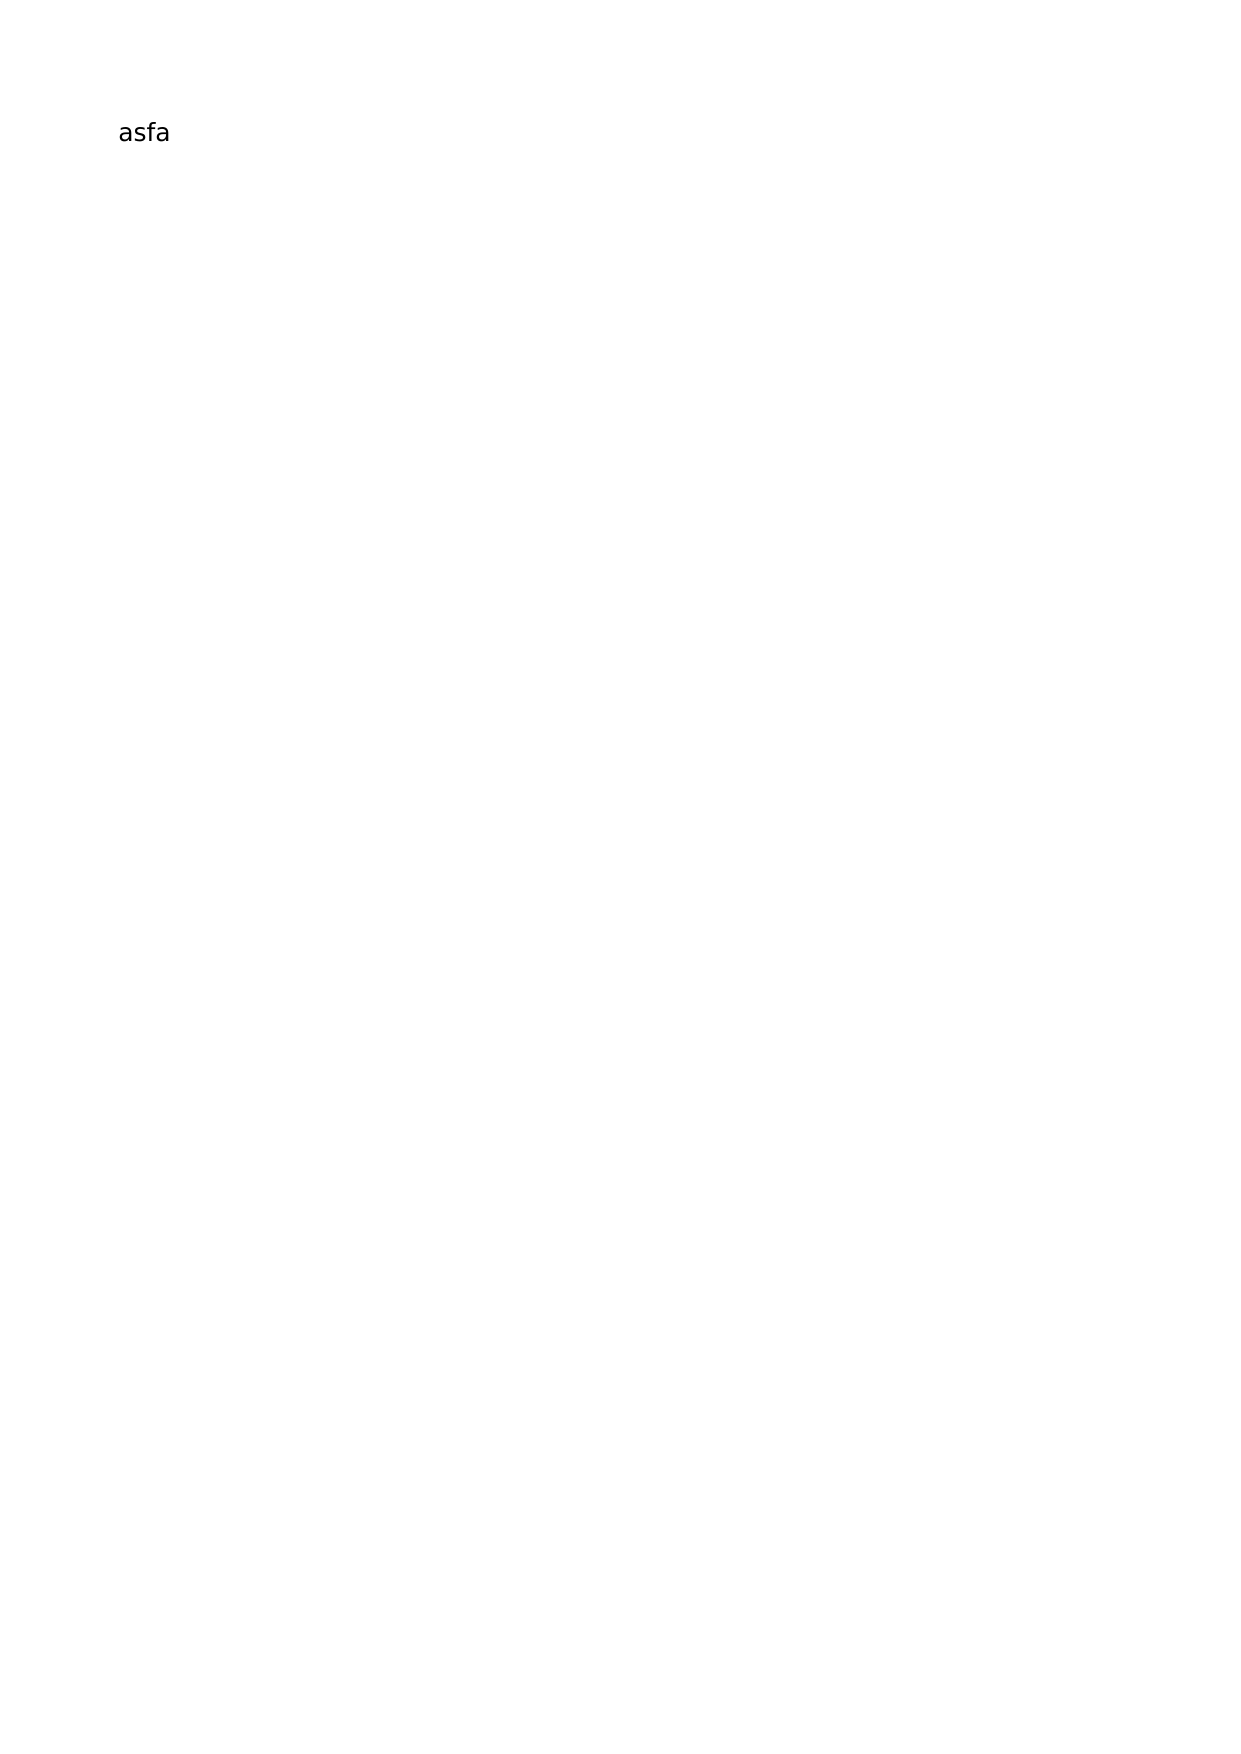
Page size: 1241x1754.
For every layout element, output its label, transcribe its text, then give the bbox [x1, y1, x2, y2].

text asfa [118, 118, 1122, 147]
